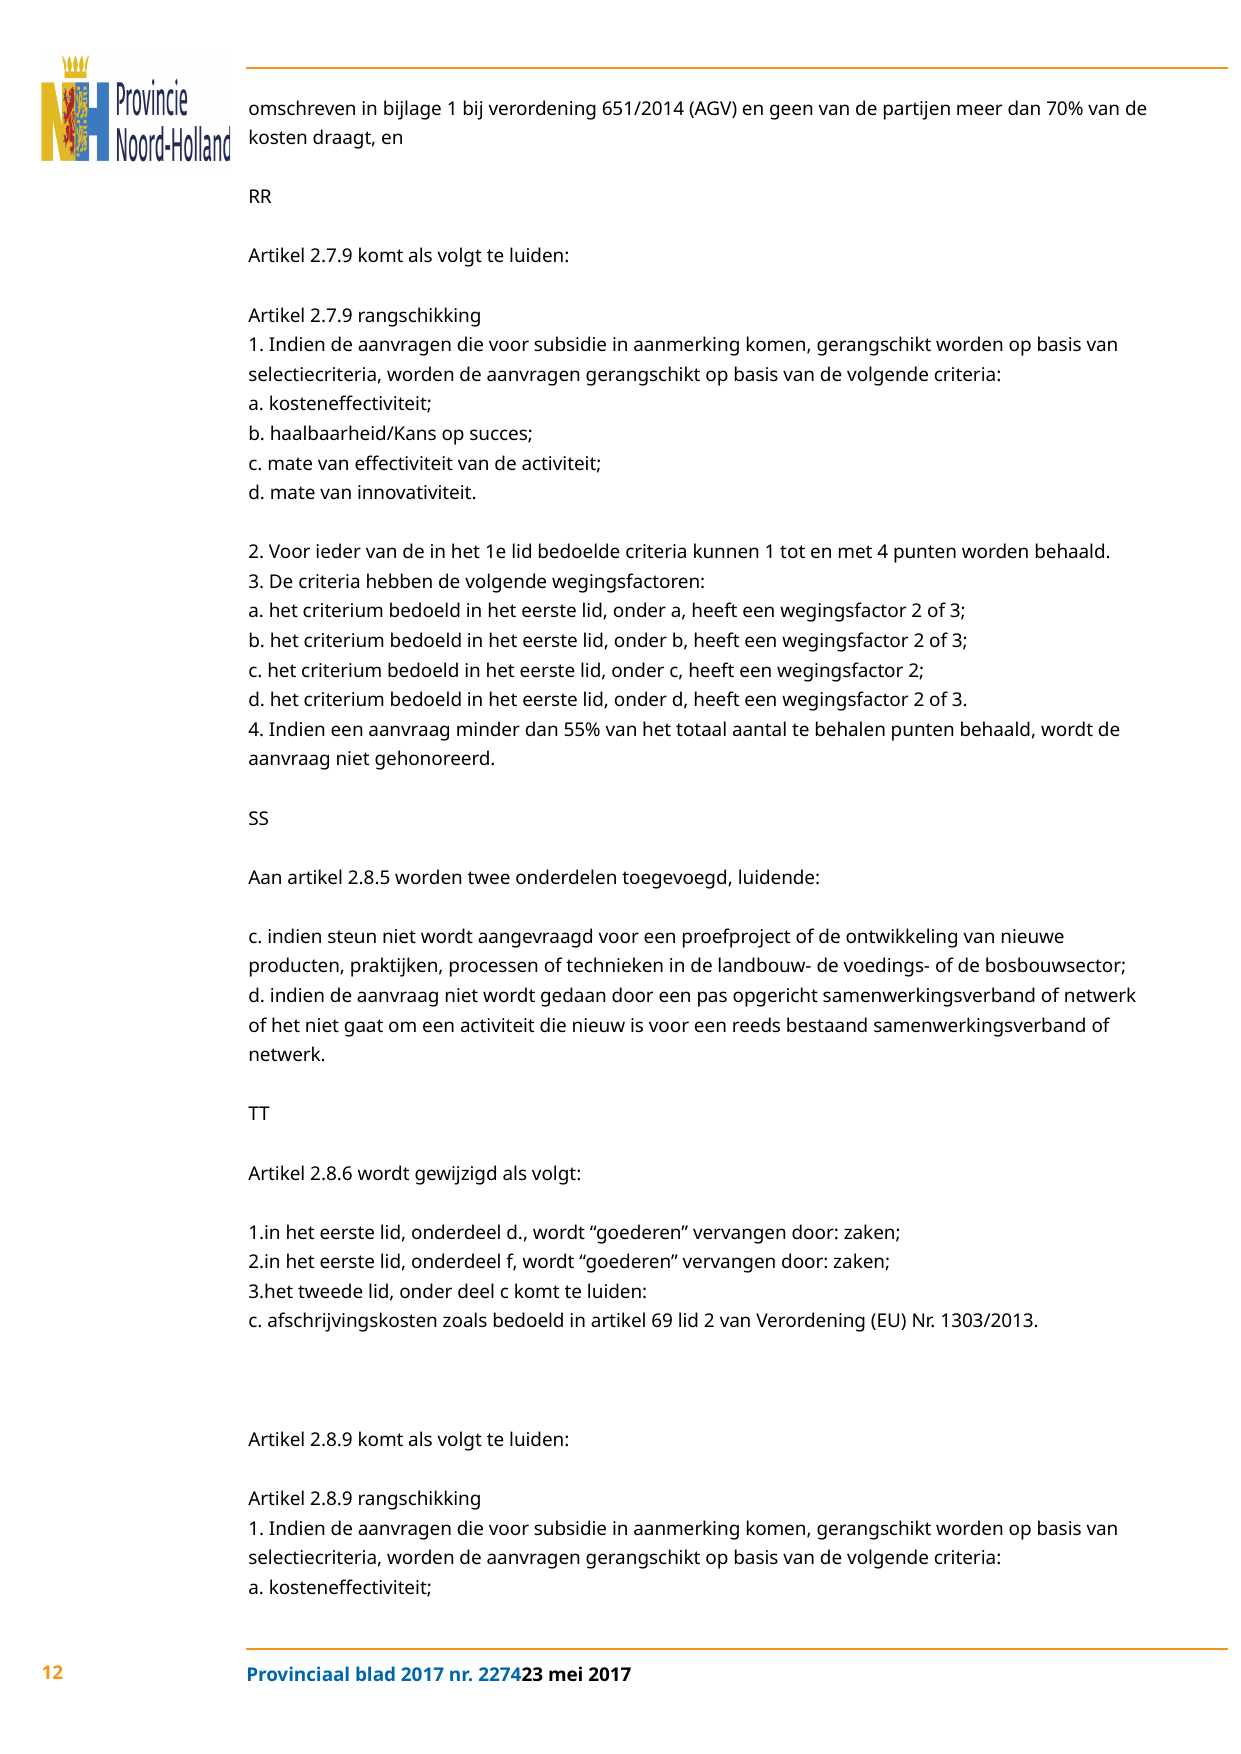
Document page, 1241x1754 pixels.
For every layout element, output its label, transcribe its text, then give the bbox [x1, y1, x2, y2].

text c. afschrijvingskosten zoals bedoeld in artikel 69 lid 2 van Verordening (EU) Nr. 1303/2013. [248, 1308, 1152, 1333]
text a. kosteneffectiviteit; [248, 391, 1152, 416]
text Artikel 2.7.9 rangschikking [248, 302, 1152, 328]
text Artikel 2.8.9 komt als volgt te luiden: [248, 1426, 1152, 1452]
text 3.het tweede lid, onder deel c komt te luiden: [248, 1278, 1152, 1304]
text 1. Indien de aanvragen die voor subsidie in aanmerking komen, gerangschikt worden op basis van selectiecriteria, worden de aanvragen gerangschikt op basis van de volgende criteria: [248, 331, 1152, 387]
text TT [248, 1101, 1152, 1126]
text c. het criterium bedoeld in het eerste lid, onder c, heeft een wegingsfactor 2; [248, 657, 1152, 683]
text b. het criterium bedoeld in het eerste lid, onder b, heeft een wegingsfactor 2 of 3; [248, 627, 1152, 653]
text d. mate van innovativiteit. [248, 479, 1152, 505]
text d. indien de aanvraag niet wordt gedaan door een pas opgericht samenwerkingsverband of netwerk of het niet gaat om een activiteit die nieuw is voor een reeds bestaand samenwerkingsverband of netwerk. [248, 982, 1152, 1067]
picture [41, 47, 231, 172]
text 2.in het eerste lid, onderdeel f, wordt “goederen” vervangen door: zaken; [248, 1248, 1152, 1274]
text c. indien steun niet wordt aangevraagd voor een proefproject of de ontwikkeling van nieuwe producten, praktijken, processen of technieken in de landbouw- de voedings- of de bosbouwsector; [248, 923, 1152, 978]
text a. het criterium bedoeld in het eerste lid, onder a, heeft een wegingsfactor 2 of 3; [248, 598, 1152, 623]
text 3. De criteria hebben de volgende wegingsfactoren: [248, 568, 1152, 594]
text a. kosteneffectiviteit; [248, 1574, 1152, 1600]
text omschreven in bijlage 1 bij verordening 651/2014 (AGV) en geen van de partijen meer dan 70% van de kosten draagt, en [248, 95, 1152, 150]
text 4. Indien een aanvraag minder dan 55% van het totaal aantal te behalen punten behaald, wordt de aanvraag niet gehonoreerd. [248, 716, 1152, 771]
text Artikel 2.8.9 rangschikking [248, 1485, 1152, 1511]
text b. haalbaarheid/Kans op succes; [248, 420, 1152, 446]
text d. het criterium bedoeld in het eerste lid, onder d, heeft een wegingsfactor 2 of 3. [248, 686, 1152, 712]
text SS [248, 805, 1152, 831]
text Aan artikel 2.8.5 worden twee onderdelen toegevoegd, luidende: [248, 864, 1152, 890]
text 2. Voor ieder van de in het 1e lid bedoelde criteria kunnen 1 tot en met 4 punten worden behaald. [248, 538, 1152, 564]
text 1. Indien de aanvragen die voor subsidie in aanmerking komen, gerangschikt worden op basis van selectiecriteria, worden de aanvragen gerangschikt op basis van de volgende criteria: [248, 1515, 1152, 1570]
text c. mate van effectiviteit van de activiteit; [248, 450, 1152, 476]
text Artikel 2.8.6 wordt gewijzigd als volgt: [248, 1160, 1152, 1186]
text Artikel 2.7.9 komt als volgt te luiden: [248, 243, 1152, 268]
text 1.in het eerste lid, onderdeel d., wordt “goederen” vervangen door: zaken; [248, 1219, 1152, 1245]
text RR [248, 183, 1152, 209]
